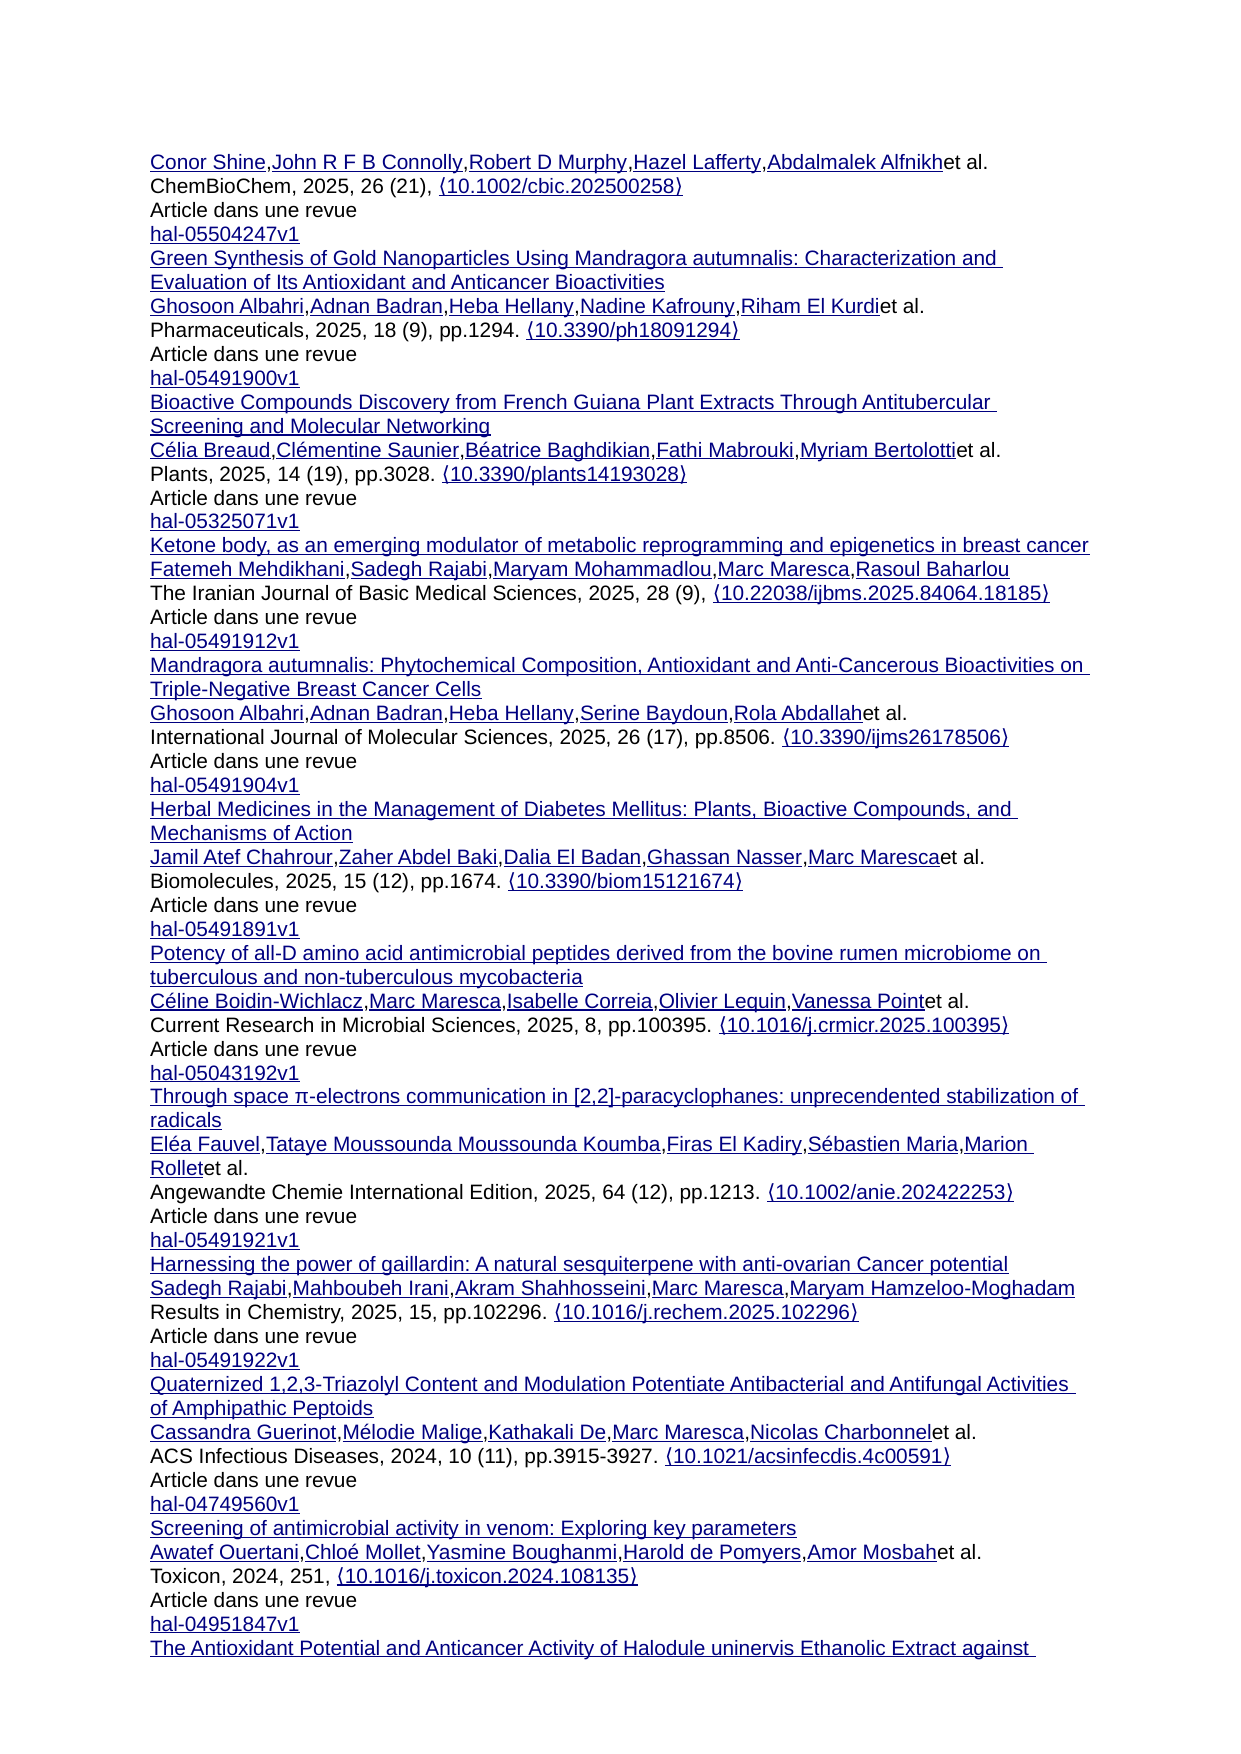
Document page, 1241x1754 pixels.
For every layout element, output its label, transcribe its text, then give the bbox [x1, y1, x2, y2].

table_cell Triple-Negative Breast Cancer Cells Ghosoon Albahri,Adnan Badran,Heba Hellany,Serine Baydoun,Rola Abdallahet al. International Journal of Molecular Sciences, 2025, 26 (17), pp.8506. ⟨10.3390/ijms26178506⟩ Article dans une revue hal-05491904v1 [150, 675, 1090, 797]
table_cell Fatemeh Mehdikhani,Sadegh Rajabi,Maryam Mohammadlou,Marc Maresca,Rasoul Baharlou The Iranian Journal of Basic Medical Sciences, 2025, 28 (9), ⟨10.22038/ijbms.2025.84064.18185⟩ Article dans une revue hal-05491912v1 [150, 555, 1090, 653]
table_cell Bioactive Compounds Discovery from French Guiana Plant Extracts Through Antitubercular Screening and Molecular Networking Célia Breaud,Clémentine Saunier,Béatrice Baghdikian,Fathi Mabrouki,Myriam Bertolottiet al. Plants, 2025, 14 (19), pp.3028. ⟨10.3390/plants14193028⟩ Article dans une revue hal-05325071v1 [150, 390, 1090, 533]
table_cell Screening of antimicrobial activity in venom: Exploring key parameters Awatef Ouertani,Chloé Mollet,Yasmine Boughanmi,Harold de Pomyers,Amor Mosbahet al. Toxicon, 2024, 251, ⟨10.1016/j.toxicon.2024.108135⟩ Article dans une revue hal-04951847v1 [150, 1516, 1090, 1635]
table_cell Ketone body, as an emerging modulator of metabolic reprogramming and epigenetics in breast cancer [150, 533, 1090, 554]
table_cell Harnessing the power of gaillardin: A natural sesquiterpene with anti-ovarian Cancer potential Sadegh Rajabi,Mahboubeh Irani,Akram Shahhosseini,Marc Maresca,Maryam Hamzeloo-Moghadam Results in Chemistry, 2025, 15, pp.102296. ⟨10.1016/j.rechem.2025.102296⟩ Article dans une revue hal-05491922v1 [150, 1252, 1090, 1372]
table_cell Herbal Medicines in the Management of Diabetes Mellitus: Plants, Bioactive Compounds, and Mechanisms of Action Jamil Atef Chahrour,Zaher Abdel Baki,Dalia El Badan,Ghassan Nasser,Marc Marescaet al. Biomolecules, 2025, 15 (12), pp.1674. ⟨10.3390/biom15121674⟩ Article dans une revue hal-05491891v1 [150, 797, 1090, 941]
table_cell Mandragora autumnalis: Phytochemical Composition, Antioxidant and Anti-Cancerous Bioactivities on [150, 653, 1090, 674]
table_cell Through space π‐electrons communication in [2,2]‐paracyclophanes: unprecendented stabilization of radicals Eléa Fauvel,Tataye Moussounda Moussounda Koumba,Firas El Kadiry,Sébastien Maria,Marion Rolletet al. Angewandte Chemie International Edition, 2025, 64 (12), pp.1213. ⟨10.1002/anie.202422253⟩ Article dans une revue hal-05491921v1 [150, 1084, 1090, 1252]
table_cell Quaternized 1,2,3-Triazolyl Content and Modulation Potentiate Antibacterial and Antifungal Activities of Amphipathic Peptoids Cassandra Guerinot,Mélodie Malige,Kathakali De,Marc Maresca,Nicolas Charbonnelet al. ACS Infectious Diseases, 2024, 10 (11), pp.3915-3927. ⟨10.1021/acsinfecdis.4c00591⟩ Article dans une revue hal-04749560v1 [150, 1372, 1090, 1516]
table_cell Green Synthesis of Gold Nanoparticles Using Mandragora autumnalis: Characterization and Evaluation of Its Antioxidant and Anticancer Bioactivities Ghosoon Albahri,Adnan Badran,Heba Hellany,Nadine Kafrouny,Riham El Kurdiet al. Pharmaceuticals, 2025, 18 (9), pp.1294. ⟨10.3390/ph18091294⟩ Article dans une revue hal-05491900v1 [150, 246, 1090, 389]
table_cell Potency of all-D amino acid antimicrobial peptides derived from the bovine rumen microbiome on tuberculous and non-tuberculous mycobacteria Céline Boidin-Wichlacz,Marc Maresca,Isabelle Correia,Olivier Lequin,Vanessa Pointet al. Current Research in Microbial Sciences, 2025, 8, pp.100395. ⟨10.1016/j.crmicr.2025.100395⟩ Article dans une revue hal-05043192v1 [150, 941, 1090, 1084]
table_cell Conor Shine,John R F B Connolly,Robert D Murphy,Hazel Lafferty,Abdalmalek Alfnikhet al. ChemBioChem, 2025, 26 (21), ⟨10.1002/cbic.202500258⟩ Article dans une revue hal-05504247v1 [150, 150, 1090, 246]
table_cell The Antioxidant Potential and Anticancer Activity of Halodule uninervis Ethanolic Extract against [150, 1635, 1090, 1659]
